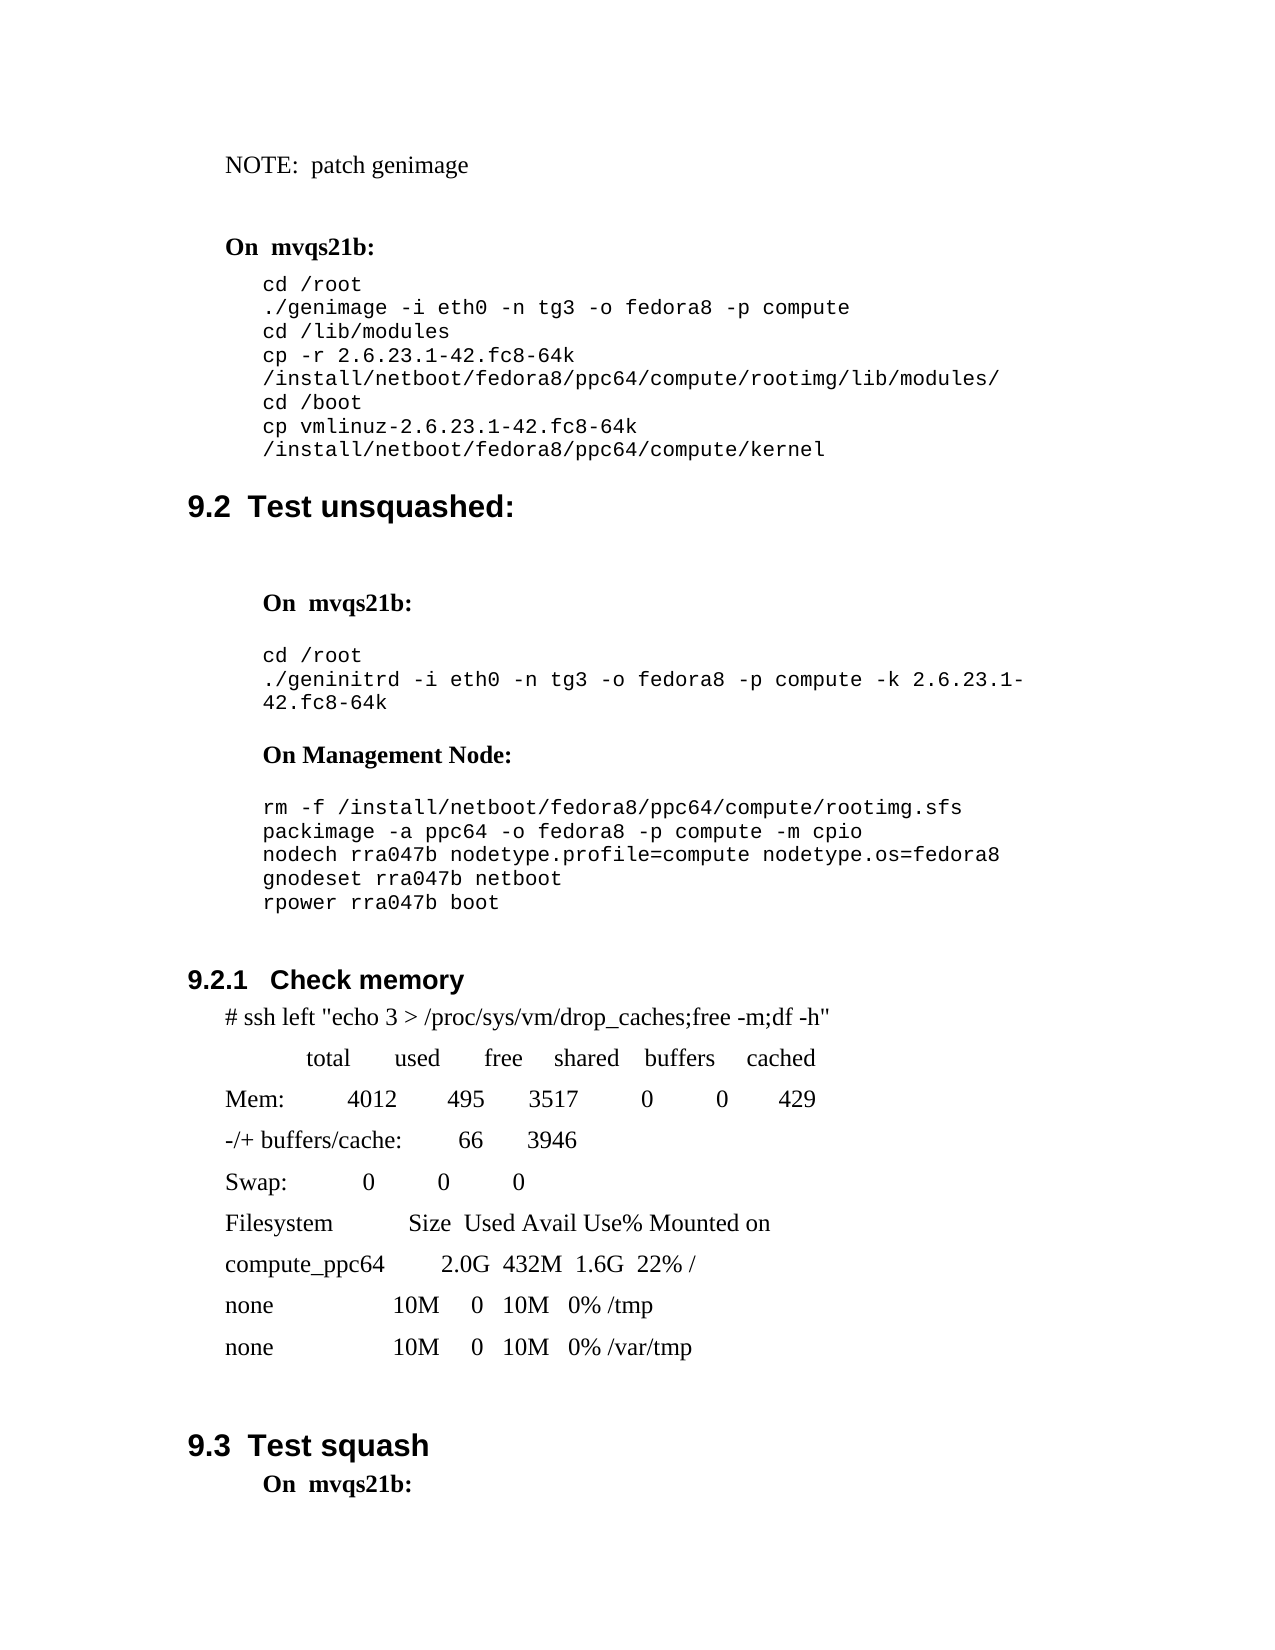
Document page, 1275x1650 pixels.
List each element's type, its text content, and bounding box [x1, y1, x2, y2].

text none 10M 0 10M 0% /var/tmp [225, 1332, 1087, 1360]
text packimage -a ppc64 -o fedora8 -p compute -m cpio [225, 821, 1087, 844]
text ./genimage -i eth0 -n tg3 -o fedora8 -p compute [225, 297, 1087, 321]
subtitle Check memory [187, 964, 1087, 995]
text rm -f /install/netboot/fedora8/ppc64/compute/rootimg.sfs [225, 797, 1087, 821]
text On Management Node: [187, 740, 1087, 768]
text cd /lib/modules [225, 321, 1087, 345]
text Mem: 4012 495 3517 0 0 429 [225, 1084, 1087, 1113]
text Filesystem Size Used Avail Use% Mounted on [225, 1208, 1087, 1237]
text none 10M 0 10M 0% /tmp [225, 1290, 1087, 1319]
text On mvqs21b: [187, 588, 1087, 616]
text gnodeset rra047b netboot [225, 868, 1087, 892]
text cd /root [225, 645, 1087, 669]
text On mvqs21b: [225, 232, 1087, 261]
subtitle Test squash [187, 1427, 1087, 1462]
text -/+ buffers/cache: 66 3946 [225, 1125, 1087, 1154]
text cp -r 2.6.23.1-42.fc8-64k /install/netboot/fedora8/ppc64/compute/rootimg/lib/modules/ [225, 345, 1087, 392]
text ./geninitrd -i eth0 -n tg3 -o fedora8 -p compute -k 2.6.23.1-42.fc8-64k [225, 669, 1087, 716]
text total used free shared buffers cached [225, 1043, 1087, 1072]
text Swap: 0 0 0 [225, 1167, 1087, 1195]
subtitle Test unsquashed: [187, 488, 1087, 524]
text cd /boot [225, 392, 1087, 416]
text rpower rra047b boot [225, 892, 1087, 915]
text cd /root [225, 274, 1087, 297]
text cp vmlinuz-2.6.23.1-42.fc8-64k /install/netboot/fedora8/ppc64/compute/kernel [225, 416, 1087, 463]
text compute_ppc64 2.0G 432M 1.6G 22% / [225, 1249, 1087, 1278]
text NOTE: patch genimage [225, 150, 1087, 179]
text On mvqs21b: [187, 1469, 1087, 1497]
text # ssh left "echo 3 > /proc/sys/vm/drop_caches;free -m;df -h" [225, 1002, 1087, 1030]
text nodech rra047b nodetype.profile=compute nodetype.os=fedora8 [225, 844, 1087, 868]
